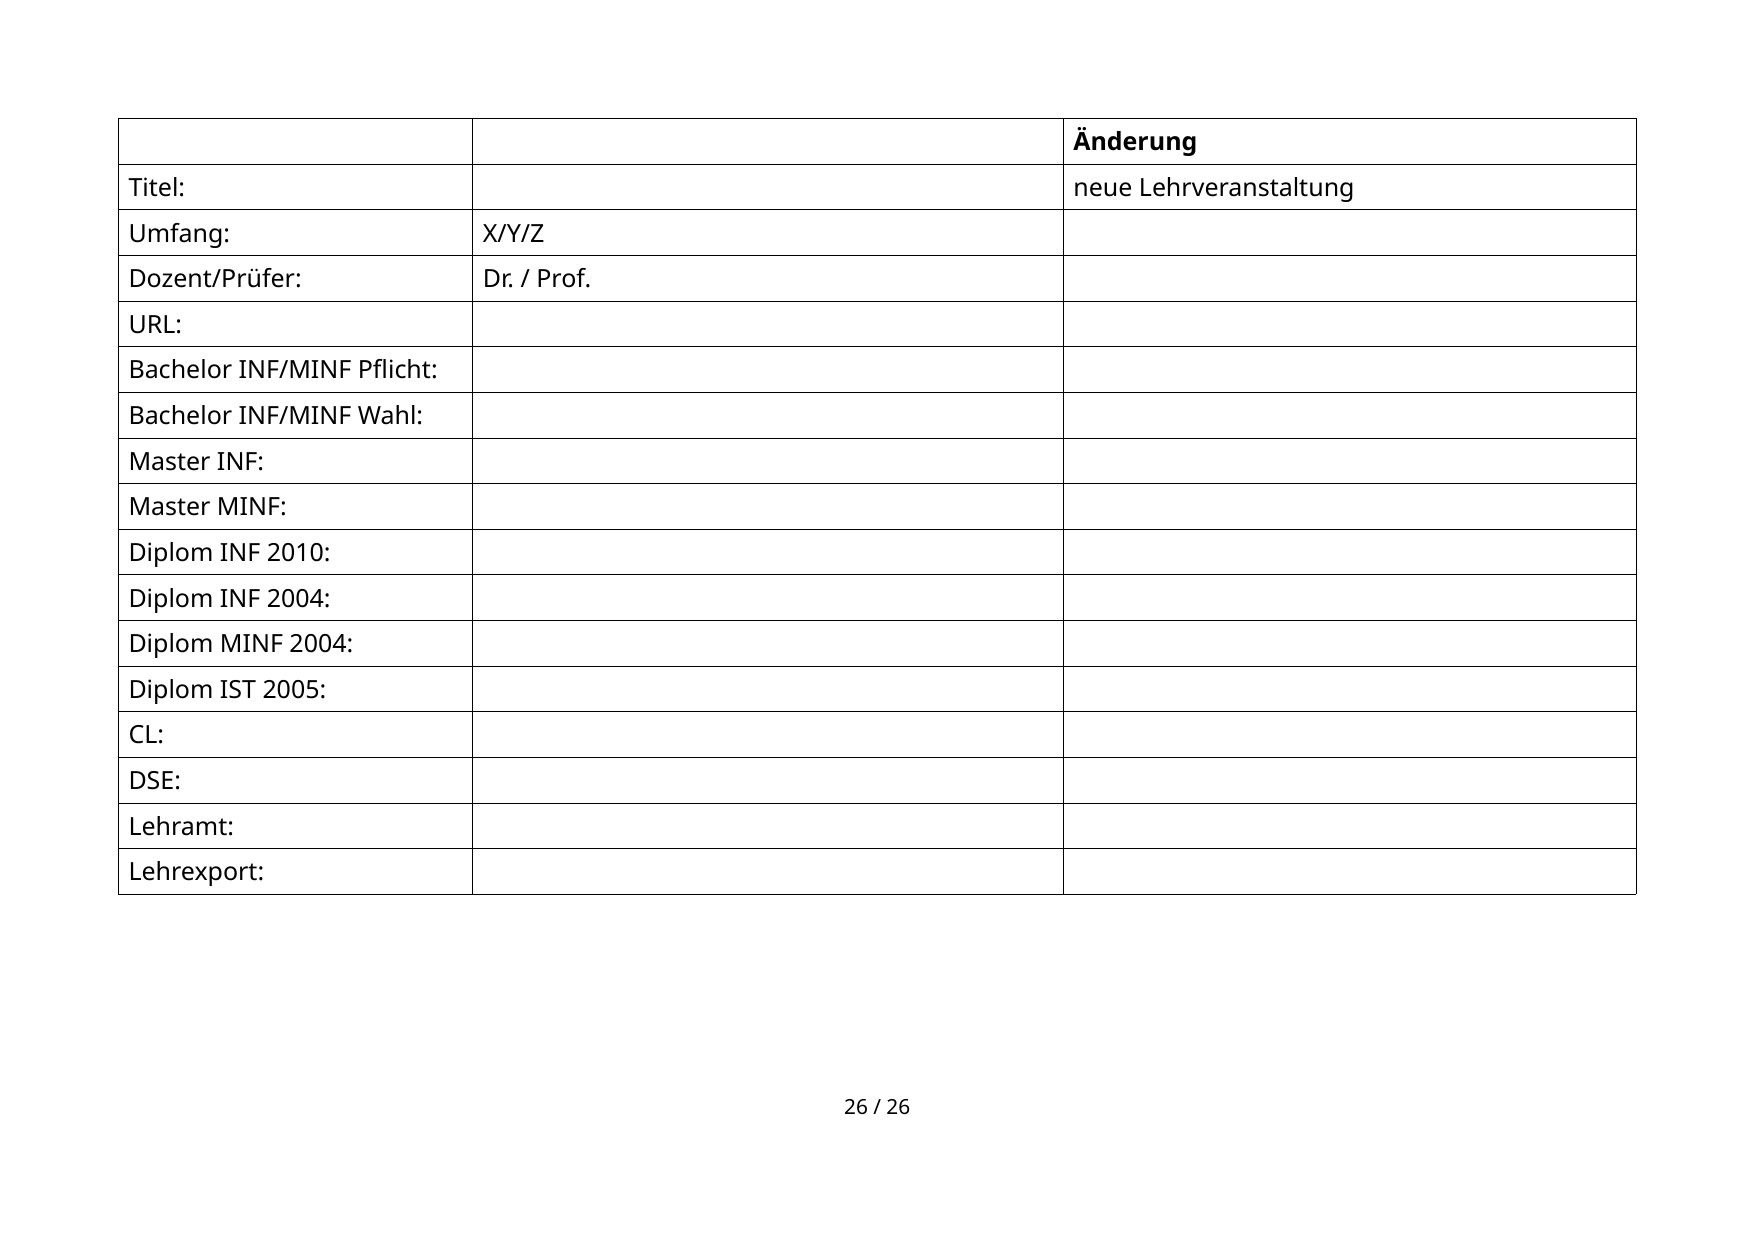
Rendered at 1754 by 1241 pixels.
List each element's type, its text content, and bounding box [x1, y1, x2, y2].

table_cell Lehramt: [119, 804, 472, 848]
table_cell CL: [119, 712, 472, 757]
table_cell Dr. / Prof. [473, 256, 1063, 301]
table_header Änderung [1064, 119, 1636, 164]
table_cell Master MINF: [119, 484, 472, 529]
table_cell Diplom INF 2010: [119, 530, 472, 574]
table_cell Dozent/Prüfer: [119, 256, 472, 301]
table_cell URL: [119, 302, 472, 346]
table_cell [473, 347, 1063, 392]
table_cell [473, 484, 1063, 529]
table_cell Bachelor INF/MINF Pflicht: [119, 347, 472, 392]
table_cell [1064, 575, 1636, 620]
table_cell [1064, 530, 1636, 574]
table_cell [1064, 393, 1636, 437]
table_cell [1064, 667, 1636, 711]
table_cell Diplom MINF 2004: [119, 621, 472, 666]
table_cell [1064, 210, 1636, 255]
table_cell [1064, 256, 1636, 301]
table_cell X/Y/Z [473, 210, 1063, 255]
table_cell [473, 804, 1063, 848]
table_cell Diplom IST 2005: [119, 667, 472, 711]
table_cell [473, 530, 1063, 574]
table_cell Diplom INF 2004: [119, 575, 472, 620]
table_cell [1064, 347, 1636, 392]
table_header [119, 119, 472, 164]
table_cell [473, 575, 1063, 620]
table_cell [473, 667, 1063, 711]
table_cell [473, 439, 1063, 483]
table_cell [1064, 302, 1636, 346]
table_cell [1064, 621, 1636, 666]
table_cell [1064, 712, 1636, 757]
table_cell neue Lehrveranstaltung [1064, 165, 1636, 209]
table_cell [1064, 758, 1636, 802]
table_cell [1064, 439, 1636, 483]
table_cell [473, 393, 1063, 437]
table_cell [1064, 484, 1636, 529]
table_cell [1064, 804, 1636, 848]
table_cell [473, 849, 1063, 894]
table_cell [473, 302, 1063, 346]
table_cell Titel: [119, 165, 472, 209]
table_cell DSE: [119, 758, 472, 802]
table_cell Master INF: [119, 439, 472, 483]
table_cell Bachelor INF/MINF Wahl: [119, 393, 472, 437]
table_cell [473, 712, 1063, 757]
table_cell [473, 621, 1063, 666]
table_header [473, 119, 1063, 164]
table_cell [1064, 849, 1636, 894]
table_cell [473, 758, 1063, 802]
table_cell [473, 165, 1063, 209]
table_cell Umfang: [119, 210, 472, 255]
table_cell Lehrexport: [119, 849, 472, 894]
